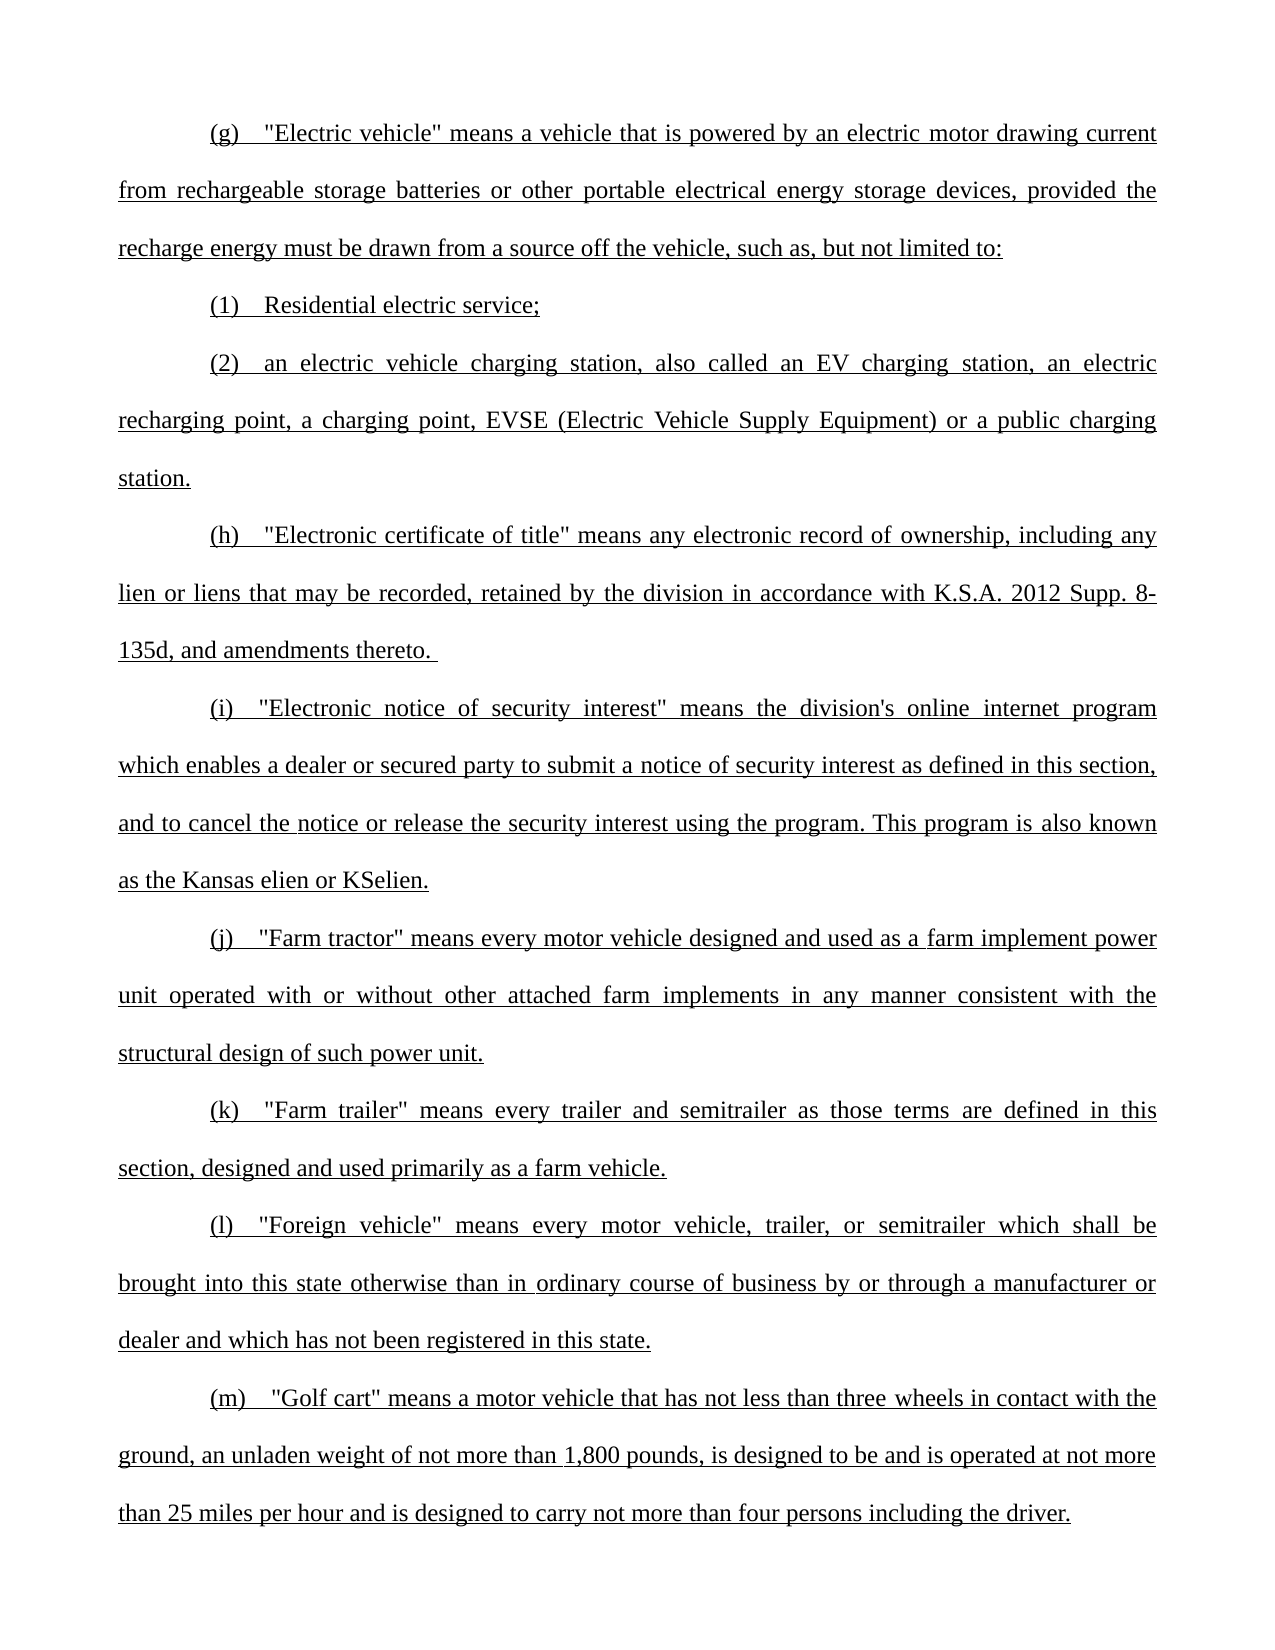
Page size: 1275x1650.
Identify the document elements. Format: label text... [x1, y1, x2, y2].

text (k) "Farm trailer" means every trailer and semitrailer as those terms are defined in this section, designed and used primarily as a farm vehicle. [118, 1096, 1157, 1182]
text (j) "Farm tractor" means every motor vehicle designed and used as a farm implement power unit operated with or without other attached farm implements in any manner consistent with the [118, 923, 1157, 1006]
text (m) "Golf cart" means a motor vehicle that has not less than three wheels in contact with the ground, an unladen weight of not more than 1,800 pounds, is designed to be and is operated at not more than 25 miles per hour and is designed to carry not more than four persons including the driver. [118, 1383, 1157, 1527]
text (g) "Electric vehicle" means a vehicle that is powered by an electric motor drawing current from rechargeable storage batteries or other portable electrical energy storage devices, provided the [118, 118, 1157, 201]
text (2) an electric vehicle charging station, also called an EV charging station, an electric recharging point, a charging point, EVSE (Electric Vehicle Supply Equipment) or a public charging [118, 348, 1157, 431]
text structural design of such power unit. [118, 1007, 1157, 1067]
text recharge energy must be drawn from a source off the vehicle, such as, but not limited to: [118, 202, 1157, 262]
text as the Kansas elien or KSelien. [118, 834, 1157, 894]
text 135d, and amendments thereto. [118, 604, 1157, 664]
text (1) Residential electric service; [118, 291, 1157, 319]
text (h) "Electronic certificate of title" means any electronic record of ownership, including any lien or liens that may be recorded, retained by the division in accordance with K.S.A. 2012 Supp. 8- [118, 521, 1157, 603]
text and to cancel the notice or release the security interest using the program. This program is also known [118, 777, 1157, 833]
text station. [118, 432, 1157, 492]
text (i) "Electronic notice of security interest" means the division's online internet program which enables a dealer or secured party to submit a notice of security interest as defined in this section, [118, 693, 1157, 776]
text (l) "Foreign vehicle" means every motor vehicle, trailer, or semitrailer which shall be brought into this state otherwise than in ordinary course of business by or through a manufacturer or dealer and which has not been registered in this state. [118, 1211, 1157, 1354]
